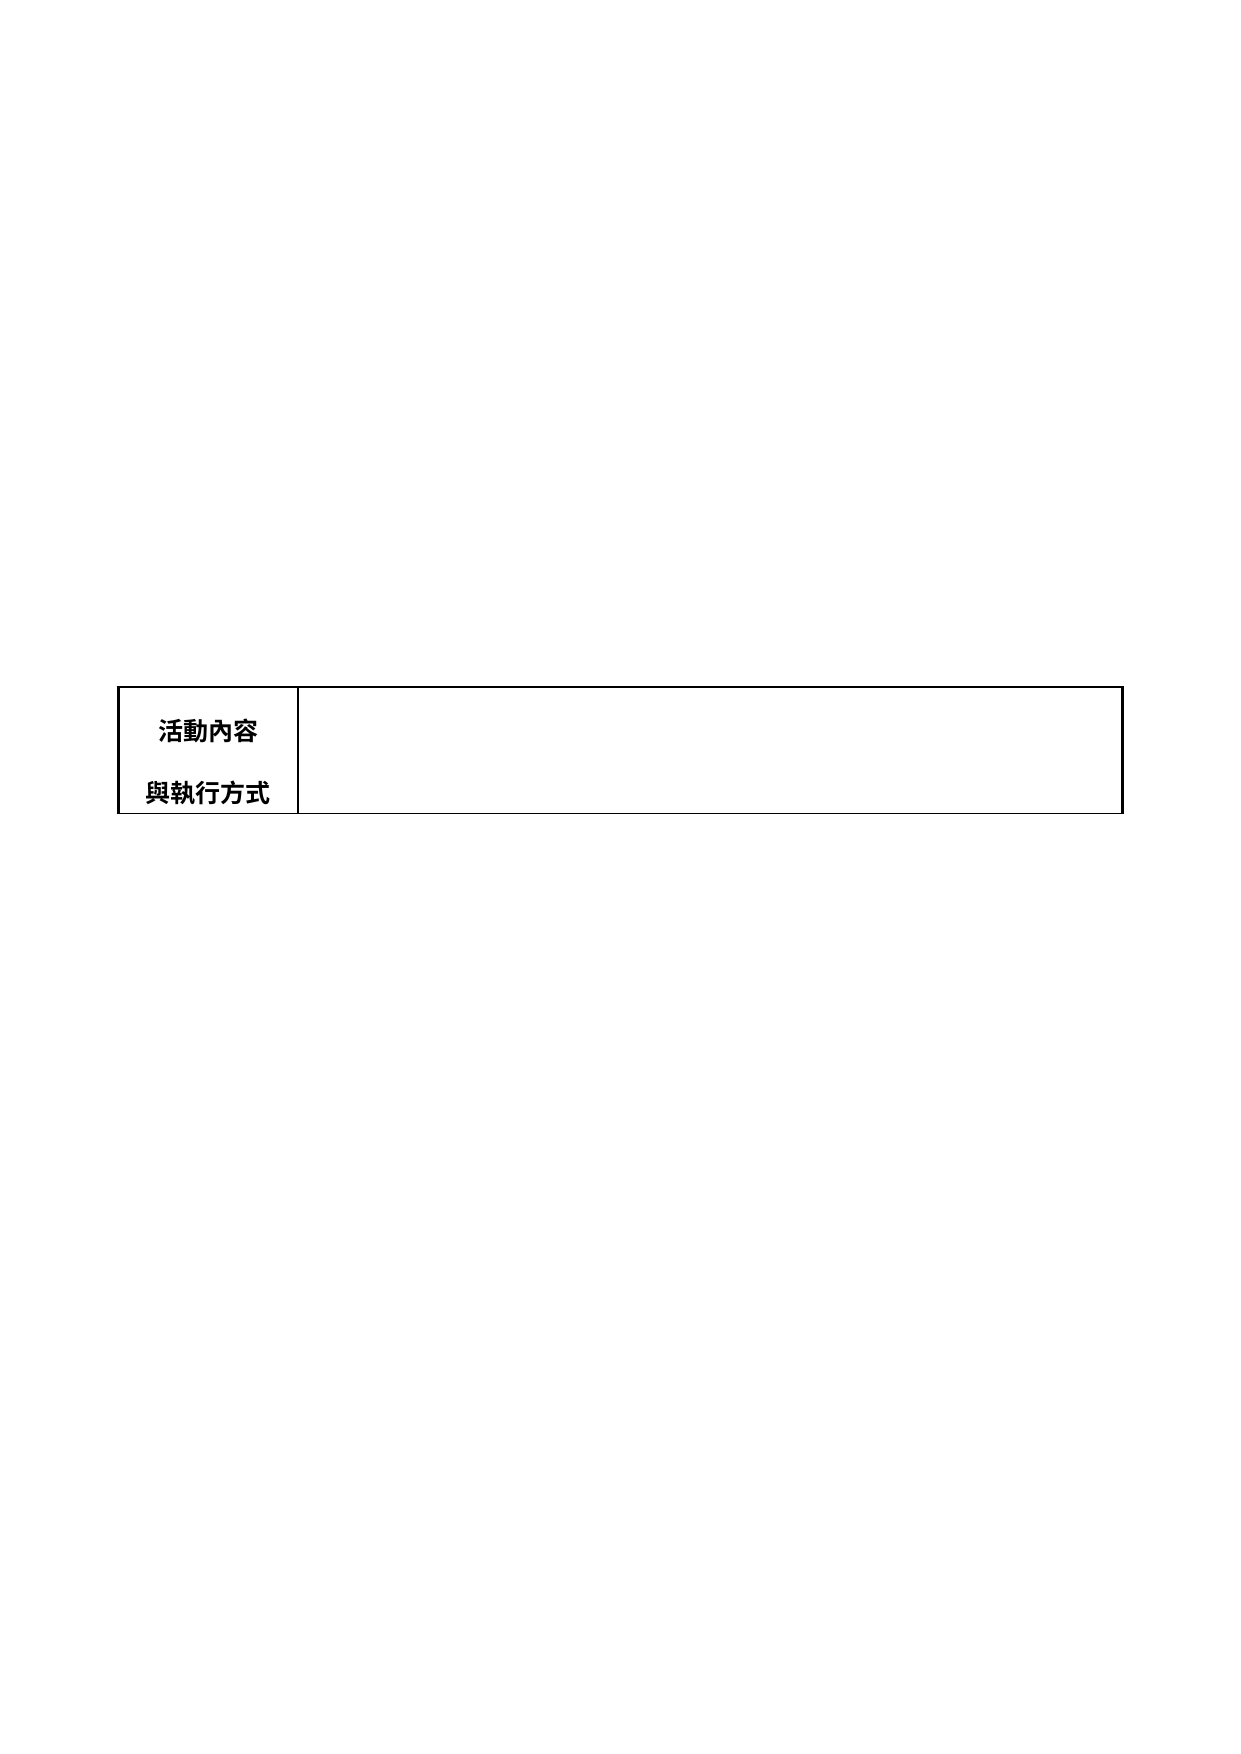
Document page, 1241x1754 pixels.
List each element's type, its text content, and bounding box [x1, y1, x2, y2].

table_cell [299, 688, 1121, 813]
table_cell 活動內容 與執行方式 [120, 688, 297, 813]
